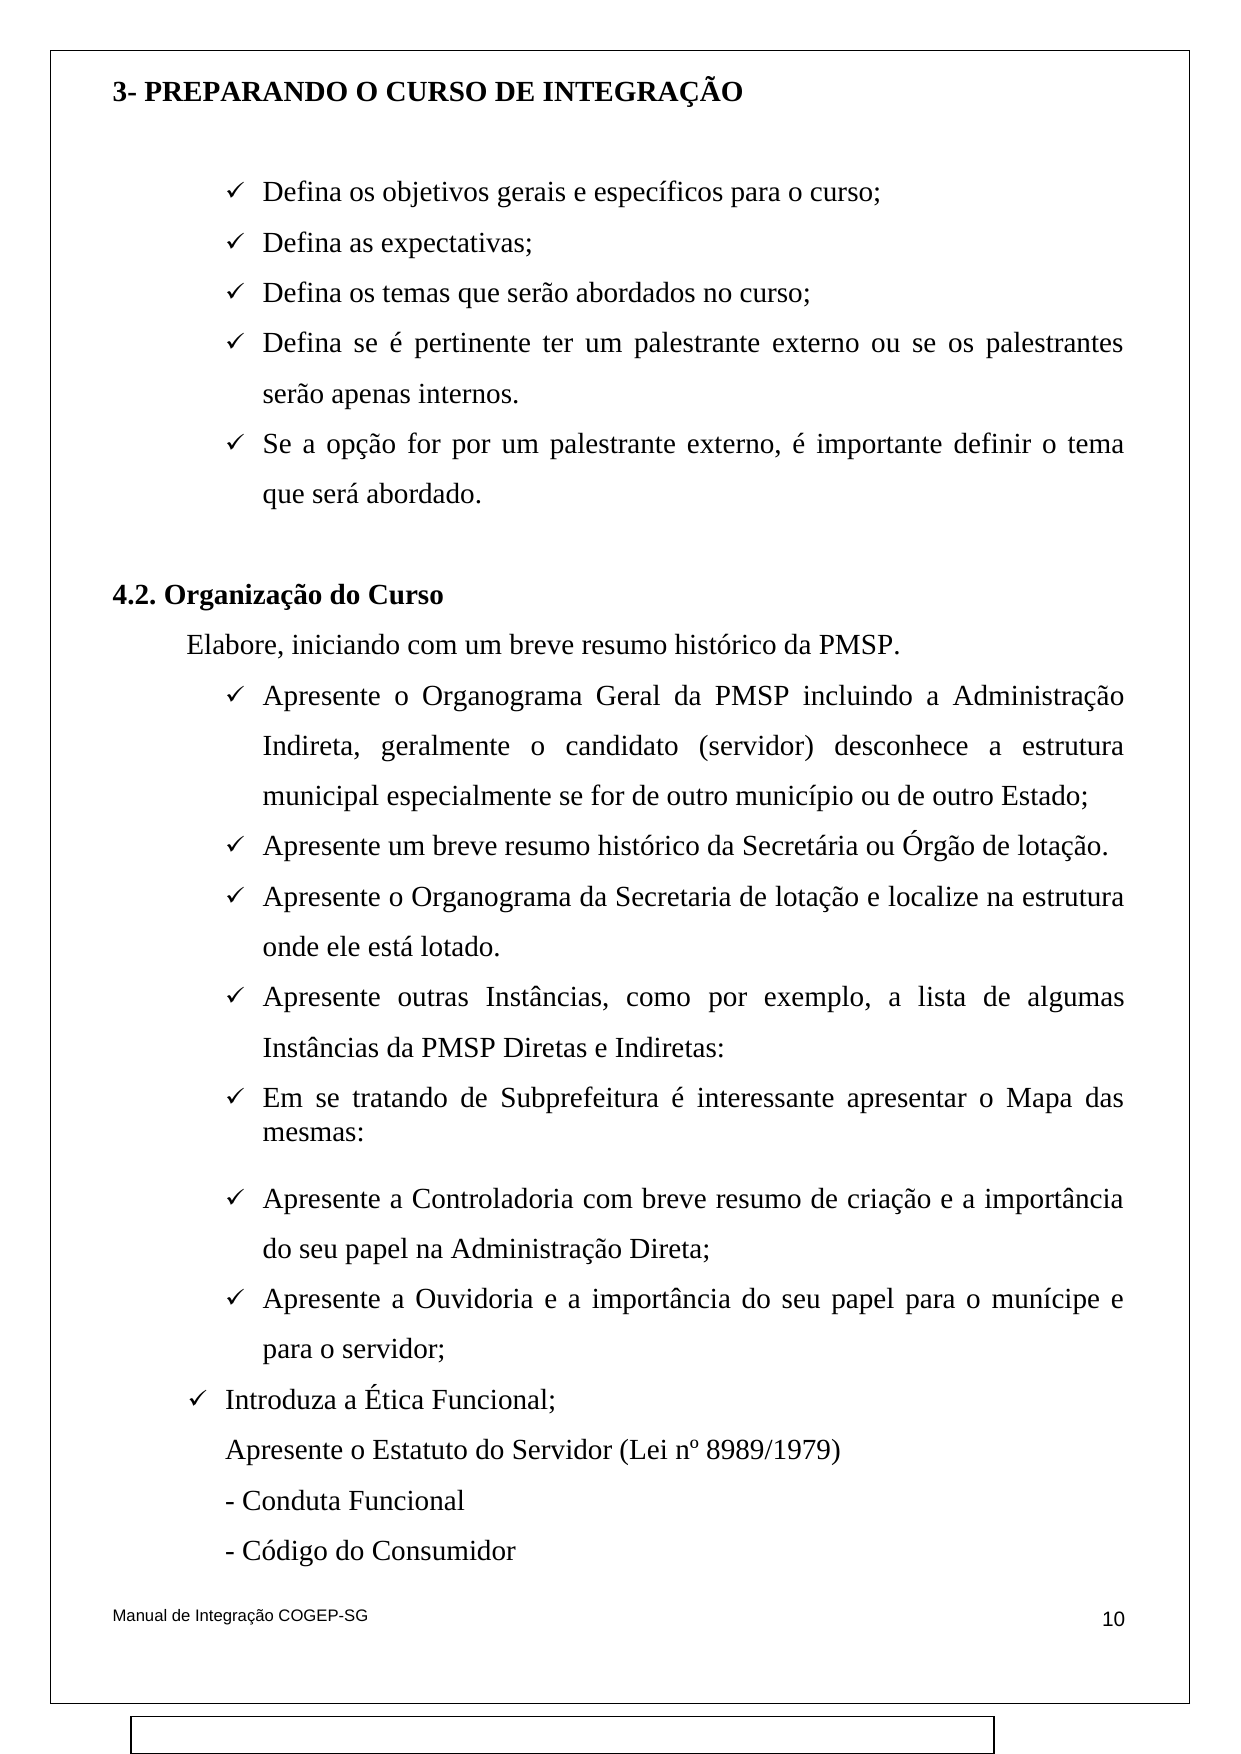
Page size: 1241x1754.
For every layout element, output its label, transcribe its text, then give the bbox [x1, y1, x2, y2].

list Apresente o Organograma Geral da PMSP incluindo a Administração Indireta, geralmente o candidato (servidor) desconhece a estrutura municipal especialmente se for de outro município ou de outro Estado; [225, 678, 1125, 812]
text - Código do Consumidor [151, 1533, 1125, 1566]
list Apresente a Ouvidoria e a importância do seu papel para o munícipe e para o servidor; [225, 1281, 1125, 1365]
list Apresente um breve resumo histórico da Secretária ou Órgão de lotação. [225, 828, 1125, 862]
list Introduza a Ética Funcional; [187, 1382, 1125, 1416]
list Apresente o Organograma da Secretaria de lotação e localize na estrutura onde ele está lotado. [225, 879, 1125, 963]
text Elabore, iniciando com um breve resumo histórico da PMSP. [112, 627, 1125, 661]
text 4.2. Organização do Curso [112, 577, 1125, 611]
list Se a opção for por um palestrante externo, é importante definir o tema que será abordado. [225, 426, 1125, 510]
list Apresente outras Instâncias, como por exemplo, a lista de algumas Instâncias da PMSP Diretas e Indiretas: [225, 979, 1125, 1063]
list Defina as expectativas; [225, 225, 1125, 258]
text Apresente o Estatuto do Servidor (Lei nº 8989/1979) [151, 1432, 1125, 1466]
list Defina os objetivos gerais e específicos para o curso; [225, 174, 1125, 208]
list Defina se é pertinente ter um palestrante externo ou se os palestrantes serão apenas internos. [225, 325, 1125, 409]
list Apresente a Controladoria com breve resumo de criação e a importância do seu papel na Administração Direta; [225, 1181, 1125, 1264]
text - Conduta Funcional [151, 1483, 1125, 1516]
list Em se tratando de Subprefeitura é interessante apresentar o Mapa das mesmas: [225, 1080, 1125, 1147]
list Defina os temas que serão abordados no curso; [225, 275, 1125, 309]
text 3- PREPARANDO O CURSO DE INTEGRAÇÃO [112, 74, 1125, 107]
